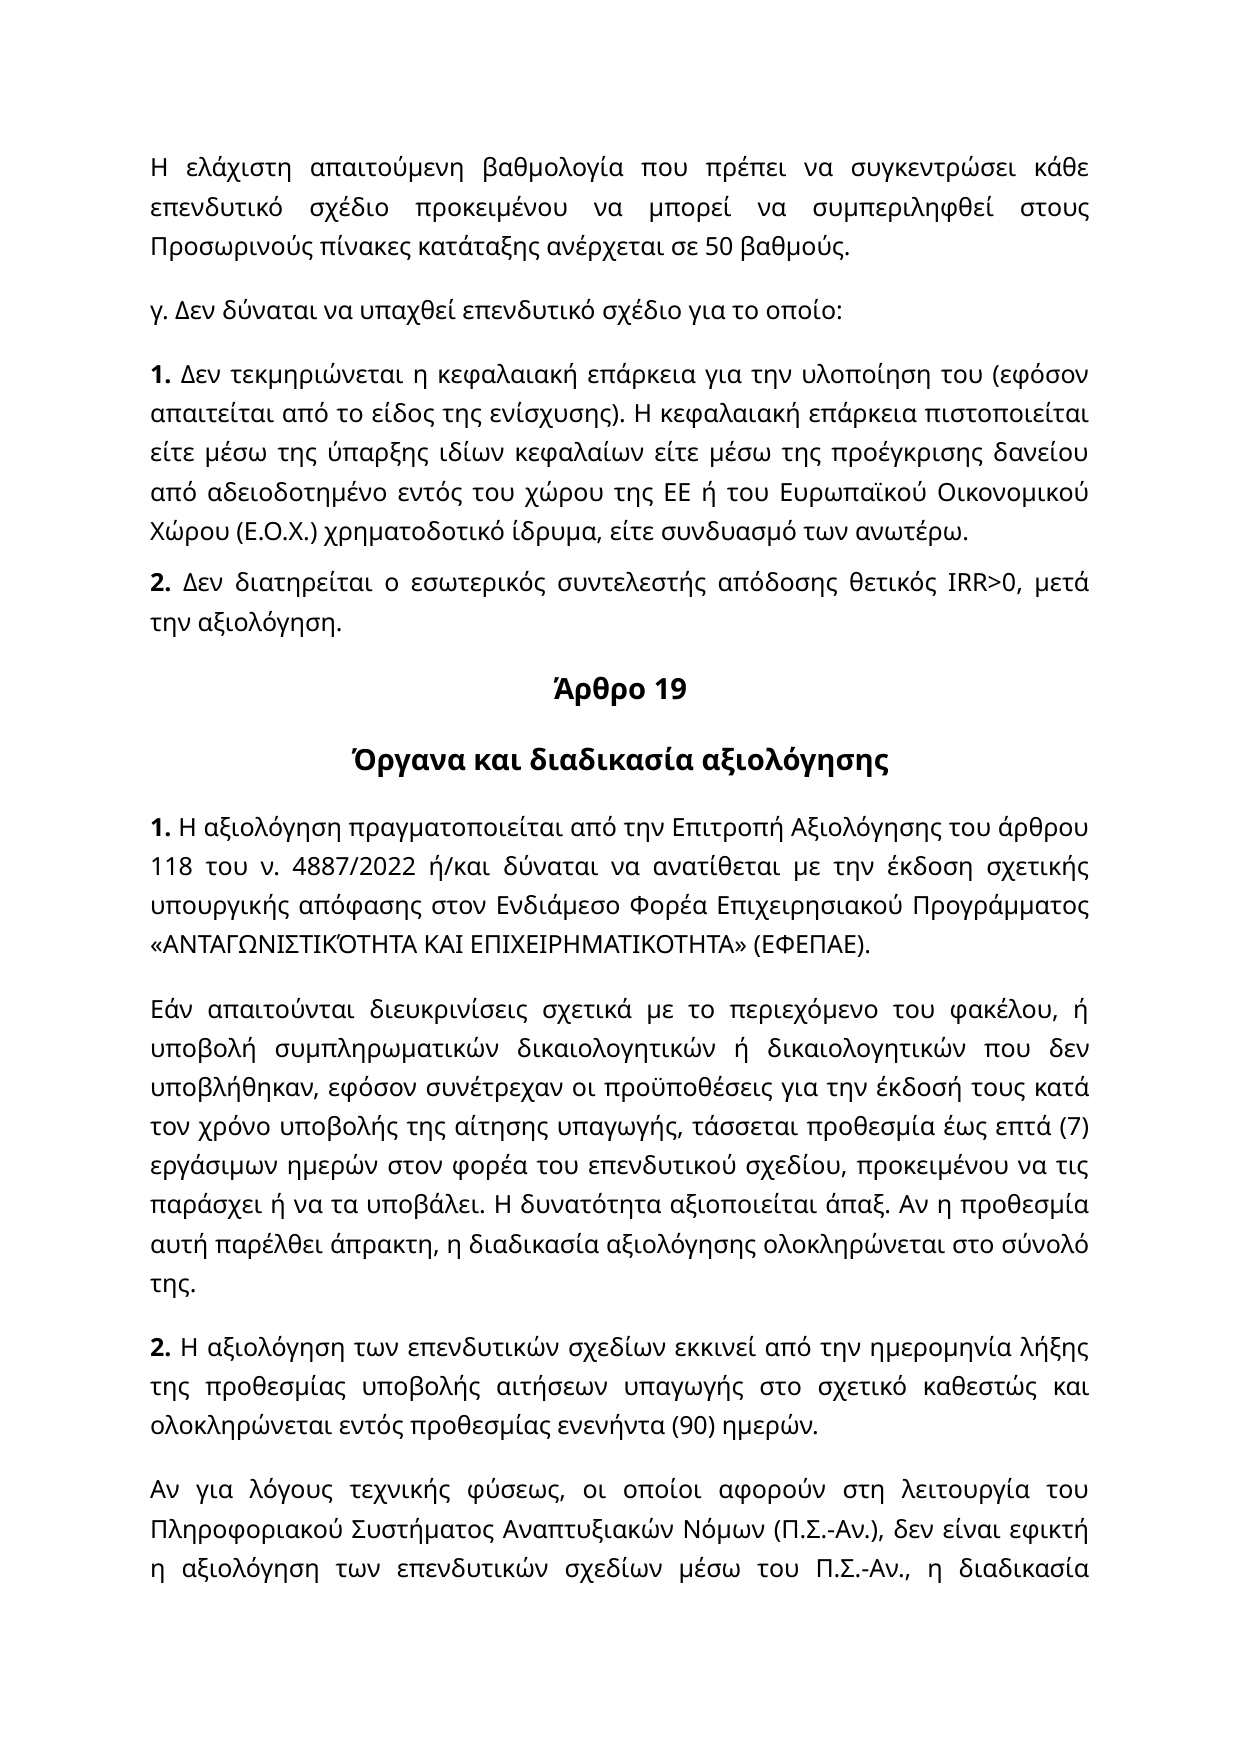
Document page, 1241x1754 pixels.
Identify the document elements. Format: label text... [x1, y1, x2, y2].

text Αν για λόγους τεχνικής φύσεως, οι οποίοι αφορούν στη λειτουργία του Πληροφοριακού Συστήματος Αναπτυξιακών Νόμων (Π.Σ.-Αν.), δεν είναι εφικτή η αξιολόγηση των επενδυτικών σχεδίων μέσω του Π.Σ.-Αν., η διαδικασία [150, 1472, 1090, 1584]
text 1. Η αξιολόγηση πραγματοποιείται από την Επιτροπή Αξιολόγησης του άρθρου 118 του ν. 4887/2022 ή/και δύναται να ανατίθεται με την έκδοση σχετικής υπουργικής απόφασης στον Ενδιάμεσο Φορέα Επιχειρησιακού Προγράμματος «ΑΝΤΑΓΩΝΙΣΤΙΚΌΤΗΤΑ ΚΑΙ ΕΠΙΧΕΙΡΗΜΑΤΙΚΟΤΗΤΑ» (ΕΦΕΠΑΕ). [150, 809, 1090, 961]
text 2. Η αξιολόγηση των επενδυτικών σχεδίων εκκινεί από την ημερομηνία λήξης της προθεσμίας υποβολής αιτήσεων υπαγωγής στο σχετικό καθεστώς και ολοκληρώνεται εντός προθεσμίας ενενήντα (90) ημερών. [150, 1329, 1090, 1442]
text 1. Δεν τεκμηριώνεται η κεφαλαιακή επάρκεια για την υλοποίηση του (εφόσον απαιτείται από το είδος της ενίσχυσης). Η κεφαλαιακή επάρκεια πιστοποιείται είτε μέσω της ύπαρξης ιδίων κεφαλαίων είτε μέσω της προέγκρισης δανείου από αδειοδοτημένο εντός του χώρου της ΕΕ ή του Ευρωπαϊκού Οικονομικού Χώρου (Ε.Ο.Χ.) χρηματοδοτικό ίδρυμα, είτε συνδυασμό των ανωτέρω. [150, 357, 1090, 547]
text 2. Δεν διατηρείται ο εσωτερικός συντελεστής απόδοσης θετικός IRR>0, μετά την αξιολόγηση. [150, 565, 1090, 638]
text Η ελάχιστη απαιτούμενη βαθμολογία που πρέπει να συγκεντρώσει κάθε επενδυτικό σχέδιο προκειμένου να μπορεί να συμπεριληφθεί στους Προσωρινούς πίνακες κατάταξης ανέρχεται σε 50 βαθμούς. [150, 150, 1090, 262]
text γ. Δεν δύναται να υπαχθεί επενδυτικό σχέδιο για το οποίο: [150, 292, 1090, 327]
subtitle Άρθρο 19 [150, 668, 1090, 708]
text Εάν απαιτούνται διευκρινίσεις σχετικά με το περιεχόμενο του φακέλου, ή υποβολή συμπληρωματικών δικαιολογητικών ή δικαιολογητικών που δεν υποβλήθηκαν, εφόσον συνέτρεχαν οι προϋποθέσεις για την έκδοσή τους κατά τον χρόνο υποβολής της αίτησης υπαγωγής, τάσσεται προθεσμία έως επτά (7) εργάσιμων ημερών στον φορέα του επενδυτικού σχεδίου, προκειμένου να τις παράσχει ή να τα υποβάλει. Η δυνατότητα αξιοποιείται άπαξ. Αν η προθεσμία αυτή παρέλθει άπρακτη, η διαδικασία αξιολόγησης ολοκληρώνεται στο σύνολό της. [150, 991, 1090, 1299]
subtitle Όργανα και διαδικασία αξιολόγησης [150, 739, 1090, 779]
